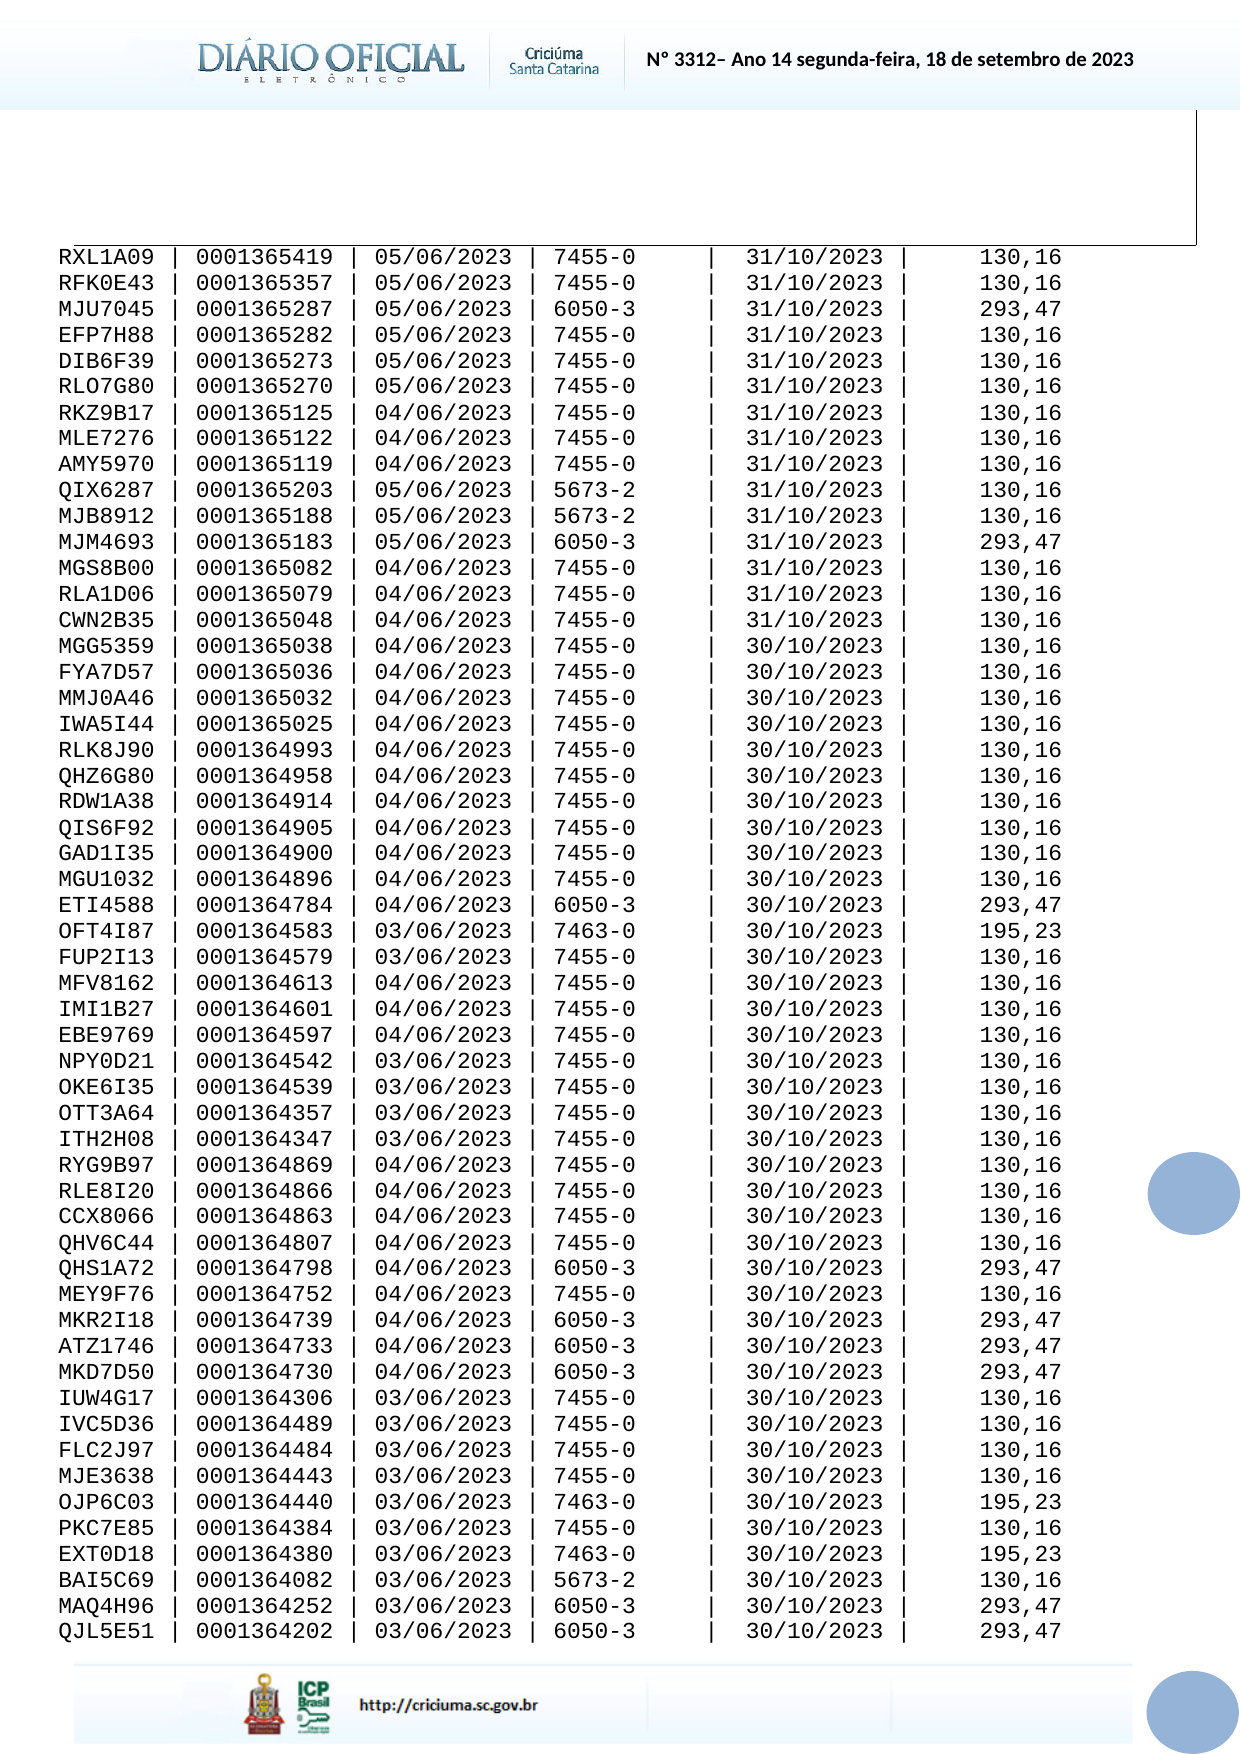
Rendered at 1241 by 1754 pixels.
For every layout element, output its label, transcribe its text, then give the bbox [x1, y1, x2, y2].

text EXT0D18 | 0001364380 | 03/06/2023 | 7463-0 | 30/10/2023 | 195,23 [44, 1542, 1196, 1568]
text MAQ4H96 | 0001364252 | 03/06/2023 | 6050-3 | 30/10/2023 | 293,47 [44, 1594, 1196, 1620]
text ATZ1746 | 0001364733 | 04/06/2023 | 6050-3 | 30/10/2023 | 293,47 [44, 1334, 1196, 1361]
text FYA7D57 | 0001365036 | 04/06/2023 | 7455-0 | 30/10/2023 | 130,16 [44, 660, 1196, 686]
text FLC2J97 | 0001364484 | 03/06/2023 | 7455-0 | 30/10/2023 | 130,16 [44, 1438, 1196, 1464]
text RLE8I20 | 0001364866 | 04/06/2023 | 7455-0 | 30/10/2023 | 130,16 [44, 1179, 1150, 1205]
text RLO7G80 | 0001365270 | 05/06/2023 | 7455-0 | 31/10/2023 | 130,16 [44, 375, 1196, 401]
text QIS6F92 | 0001364905 | 04/06/2023 | 7455-0 | 30/10/2023 | 130,16 [44, 816, 1196, 842]
text EFP7H88 | 0001365282 | 05/06/2023 | 7455-0 | 31/10/2023 | 130,16 [44, 323, 1196, 349]
text FUP2I13 | 0001364579 | 03/06/2023 | 7455-0 | 30/10/2023 | 130,16 [44, 946, 1196, 971]
text IWA5I44 | 0001365025 | 04/06/2023 | 7455-0 | 30/10/2023 | 130,16 [44, 712, 1196, 738]
text MKR2I18 | 0001364739 | 04/06/2023 | 6050-3 | 30/10/2023 | 293,47 [44, 1309, 1196, 1334]
text QIX6287 | 0001365203 | 05/06/2023 | 5673-2 | 31/10/2023 | 130,16 [44, 479, 1196, 504]
text EBE9769 | 0001364597 | 04/06/2023 | 7455-0 | 30/10/2023 | 130,16 [44, 1023, 1196, 1049]
text MJE3638 | 0001364443 | 03/06/2023 | 7455-0 | 30/10/2023 | 130,16 [44, 1464, 1196, 1490]
text BAI5C69 | 0001364082 | 03/06/2023 | 5673-2 | 30/10/2023 | 130,16 [44, 1568, 1196, 1594]
text MEY9F76 | 0001364752 | 04/06/2023 | 7455-0 | 30/10/2023 | 130,16 [44, 1283, 1196, 1309]
text AMY5970 | 0001365119 | 04/06/2023 | 7455-0 | 31/10/2023 | 130,16 [44, 453, 1196, 479]
text QJL5E51 | 0001364202 | 03/06/2023 | 6050-3 | 30/10/2023 | 293,47 [44, 1620, 1196, 1646]
text QHZ6G80 | 0001364958 | 04/06/2023 | 7455-0 | 30/10/2023 | 130,16 [44, 764, 1196, 790]
text MGS8B00 | 0001365082 | 04/06/2023 | 7455-0 | 31/10/2023 | 130,16 [44, 556, 1196, 582]
text IUW4G17 | 0001364306 | 03/06/2023 | 7455-0 | 30/10/2023 | 130,16 [44, 1386, 1196, 1412]
text RLK8J90 | 0001364993 | 04/06/2023 | 7455-0 | 30/10/2023 | 130,16 [44, 738, 1196, 764]
text RFK0E43 | 0001365357 | 05/06/2023 | 7455-0 | 31/10/2023 | 130,16 [44, 271, 1196, 297]
text DIB6F39 | 0001365273 | 05/06/2023 | 7455-0 | 31/10/2023 | 130,16 [44, 349, 1196, 375]
text MJU7045 | 0001365287 | 05/06/2023 | 6050-3 | 31/10/2023 | 293,47 [44, 297, 1196, 323]
text ITH2H08 | 0001364347 | 03/06/2023 | 7455-0 | 30/10/2023 | 130,16 [44, 1127, 1196, 1153]
text MMJ0A46 | 0001365032 | 04/06/2023 | 7455-0 | 30/10/2023 | 130,16 [44, 686, 1196, 712]
text RDW1A38 | 0001364914 | 04/06/2023 | 7455-0 | 30/10/2023 | 130,16 [44, 790, 1196, 816]
text MGU1032 | 0001364896 | 04/06/2023 | 7455-0 | 30/10/2023 | 130,16 [44, 868, 1196, 894]
text MFV8162 | 0001364613 | 04/06/2023 | 7455-0 | 30/10/2023 | 130,16 [44, 971, 1196, 997]
text MJB8912 | 0001365188 | 05/06/2023 | 5673-2 | 31/10/2023 | 130,16 [44, 504, 1196, 531]
text OFT4I87 | 0001364583 | 03/06/2023 | 7463-0 | 30/10/2023 | 195,23 [44, 919, 1196, 946]
text RXL1A09 | 0001365419 | 05/06/2023 | 7455-0 | 31/10/2023 | 130,16 [44, 245, 1196, 271]
text RKZ9B17 | 0001365125 | 04/06/2023 | 7455-0 | 31/10/2023 | 130,16 [44, 401, 1196, 427]
text RLA1D06 | 0001365079 | 04/06/2023 | 7455-0 | 31/10/2023 | 130,16 [44, 582, 1196, 608]
text CCX8066 | 0001364863 | 04/06/2023 | 7455-0 | 30/10/2023 | 130,16 [44, 1205, 1171, 1231]
text IMI1B27 | 0001364601 | 04/06/2023 | 7455-0 | 30/10/2023 | 130,16 [44, 997, 1196, 1023]
text IVC5D36 | 0001364489 | 03/06/2023 | 7455-0 | 30/10/2023 | 130,16 [44, 1412, 1196, 1438]
text MJM4693 | 0001365183 | 05/06/2023 | 6050-3 | 31/10/2023 | 293,47 [44, 531, 1196, 556]
text QHV6C44 | 0001364807 | 04/06/2023 | 7455-0 | 30/10/2023 | 130,16 [44, 1231, 1196, 1257]
text OTT3A64 | 0001364357 | 03/06/2023 | 7455-0 | 30/10/2023 | 130,16 [44, 1101, 1196, 1127]
text OJP6C03 | 0001364440 | 03/06/2023 | 7463-0 | 30/10/2023 | 195,23 [44, 1490, 1196, 1516]
text PKC7E85 | 0001364384 | 03/06/2023 | 7455-0 | 30/10/2023 | 130,16 [44, 1516, 1196, 1542]
text GAD1I35 | 0001364900 | 04/06/2023 | 7455-0 | 30/10/2023 | 130,16 [44, 842, 1196, 868]
text RYG9B97 | 0001364869 | 04/06/2023 | 7455-0 | 30/10/2023 | 130,16 [44, 1153, 1180, 1179]
text MGG5359 | 0001365038 | 04/06/2023 | 7455-0 | 30/10/2023 | 130,16 [44, 634, 1196, 660]
text NPY0D21 | 0001364542 | 03/06/2023 | 7455-0 | 30/10/2023 | 130,16 [44, 1049, 1196, 1075]
text CWN2B35 | 0001365048 | 04/06/2023 | 7455-0 | 31/10/2023 | 130,16 [44, 608, 1196, 634]
text MLE7276 | 0001365122 | 04/06/2023 | 7455-0 | 31/10/2023 | 130,16 [44, 427, 1196, 453]
text ETI4588 | 0001364784 | 04/06/2023 | 6050-3 | 30/10/2023 | 293,47 [44, 894, 1196, 919]
text QHS1A72 | 0001364798 | 04/06/2023 | 6050-3 | 30/10/2023 | 293,47 [44, 1257, 1196, 1283]
text OKE6I35 | 0001364539 | 03/06/2023 | 7455-0 | 30/10/2023 | 130,16 [44, 1075, 1196, 1101]
text MKD7D50 | 0001364730 | 04/06/2023 | 6050-3 | 30/10/2023 | 293,47 [44, 1361, 1196, 1386]
